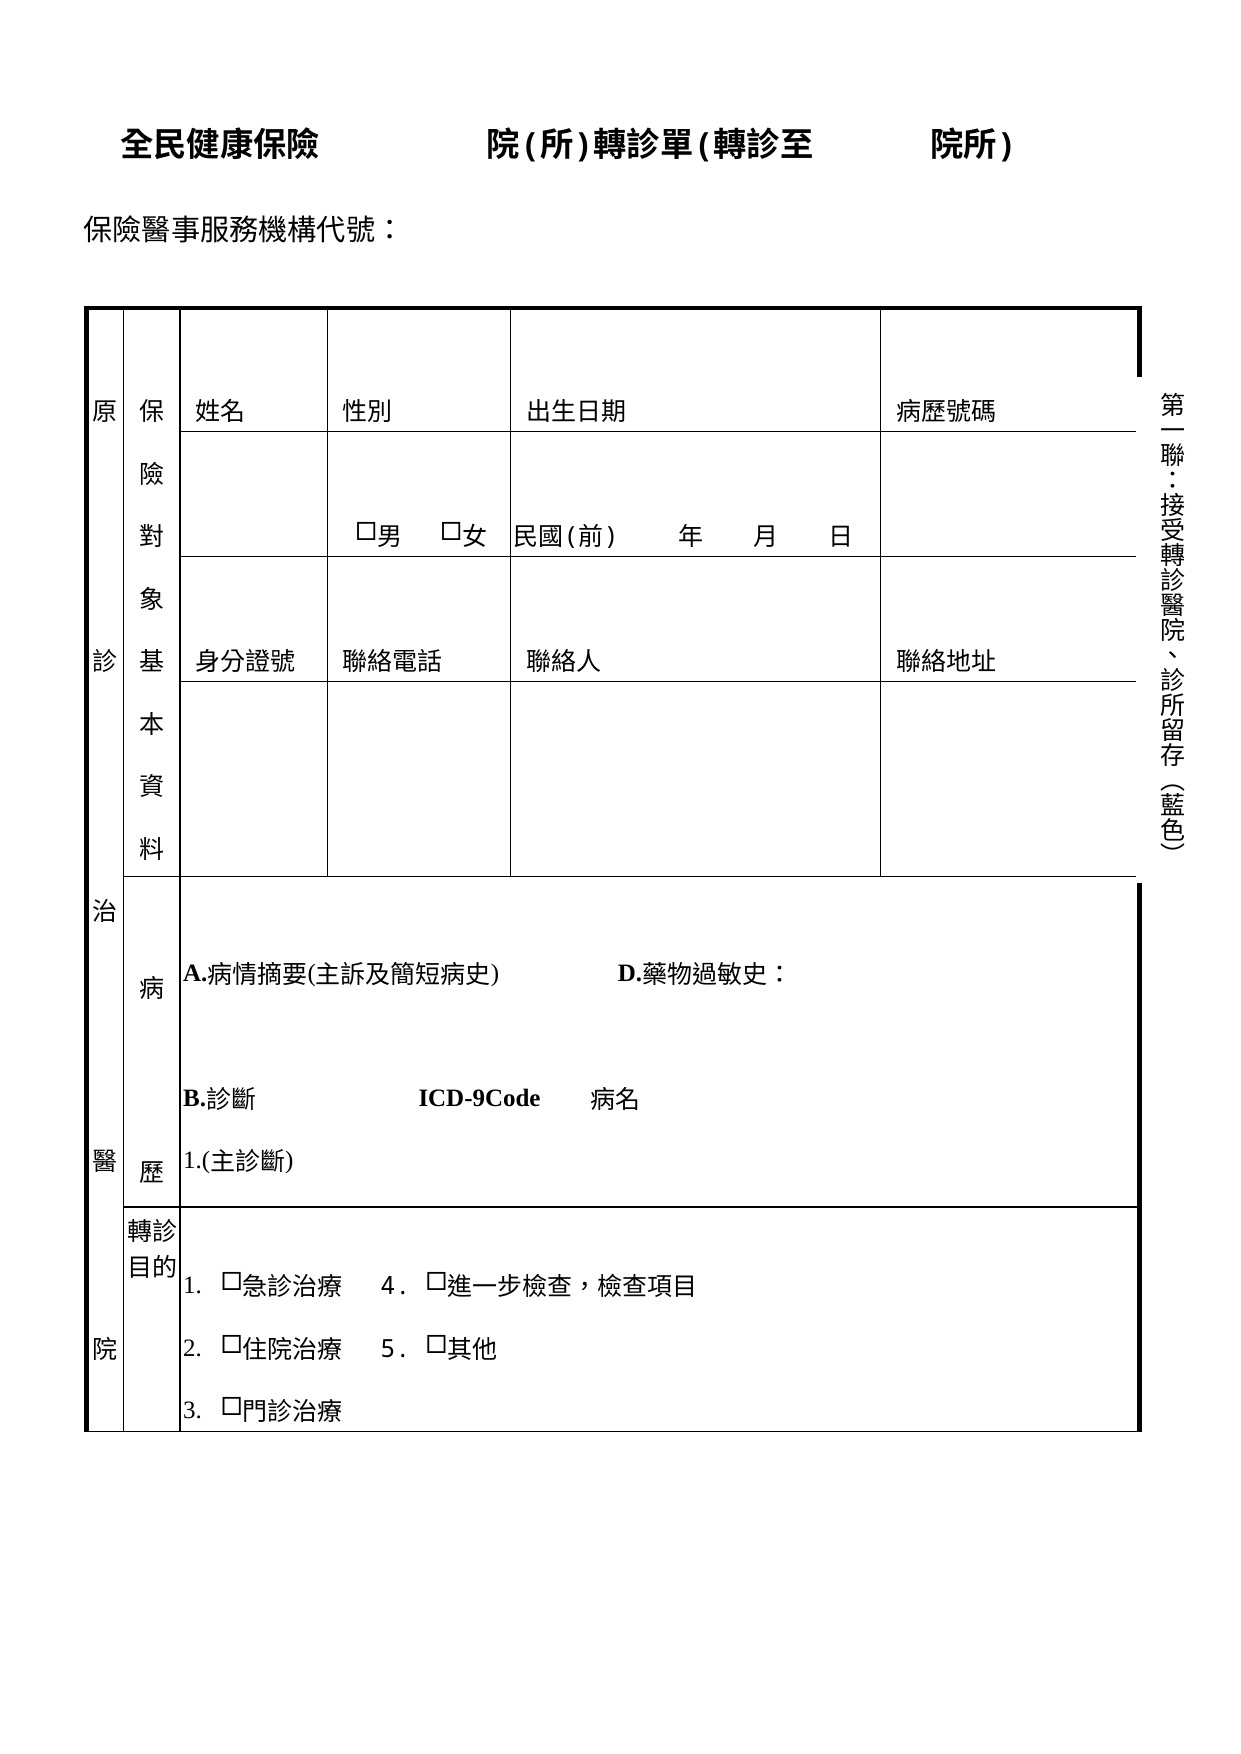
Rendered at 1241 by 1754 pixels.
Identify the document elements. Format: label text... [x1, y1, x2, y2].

table_cell 民國(前) 年 月 日 [511, 432, 880, 556]
table_cell 轉診 目的 [124, 1208, 179, 1431]
table_cell 聯絡人 [511, 557, 880, 681]
table_header 保 險 對 象 基 本 資 料 [124, 310, 179, 876]
table_cell 聯絡地址 [881, 557, 1136, 681]
table_cell 男 女 [328, 432, 510, 556]
table_header 病歷號碼 [881, 310, 1199, 883]
table_cell [181, 432, 327, 556]
table_header 性別 [328, 310, 510, 431]
table_header 原 診 治 醫 院 [89, 310, 123, 1431]
table_cell [511, 682, 880, 876]
text 全民健康保險 院(所)轉診單(轉診至 院所) [8, 118, 1128, 167]
text 保險醫事服務機構代號： [83, 206, 1128, 248]
table_cell [881, 682, 1136, 876]
table_cell [328, 682, 510, 876]
table_cell A.病情摘要(主訴及簡短病史) D.藥物過敏史： B.診斷 ICD-9Code 病名 1.(主診斷) 2. 3. C.檢查及治療摘要 1.最近一次檢查結果 2.最近一次用藥或手術名稱 日期： 日期： 報告： [181, 877, 1137, 1206]
table_cell 聯絡電話 [328, 557, 510, 681]
table_cell [881, 432, 1136, 556]
table_cell 身分證號 [181, 557, 327, 681]
table_header 出生日期 [511, 310, 880, 431]
table_cell 病 歷 摘 要 [124, 877, 179, 1206]
table_cell [181, 682, 327, 876]
table_cell 急診治療 4. 進一步檢查，檢查項目 住院治療 5. 其他 門診治療 [181, 1208, 1137, 1431]
table_header 姓名 [181, 310, 327, 431]
